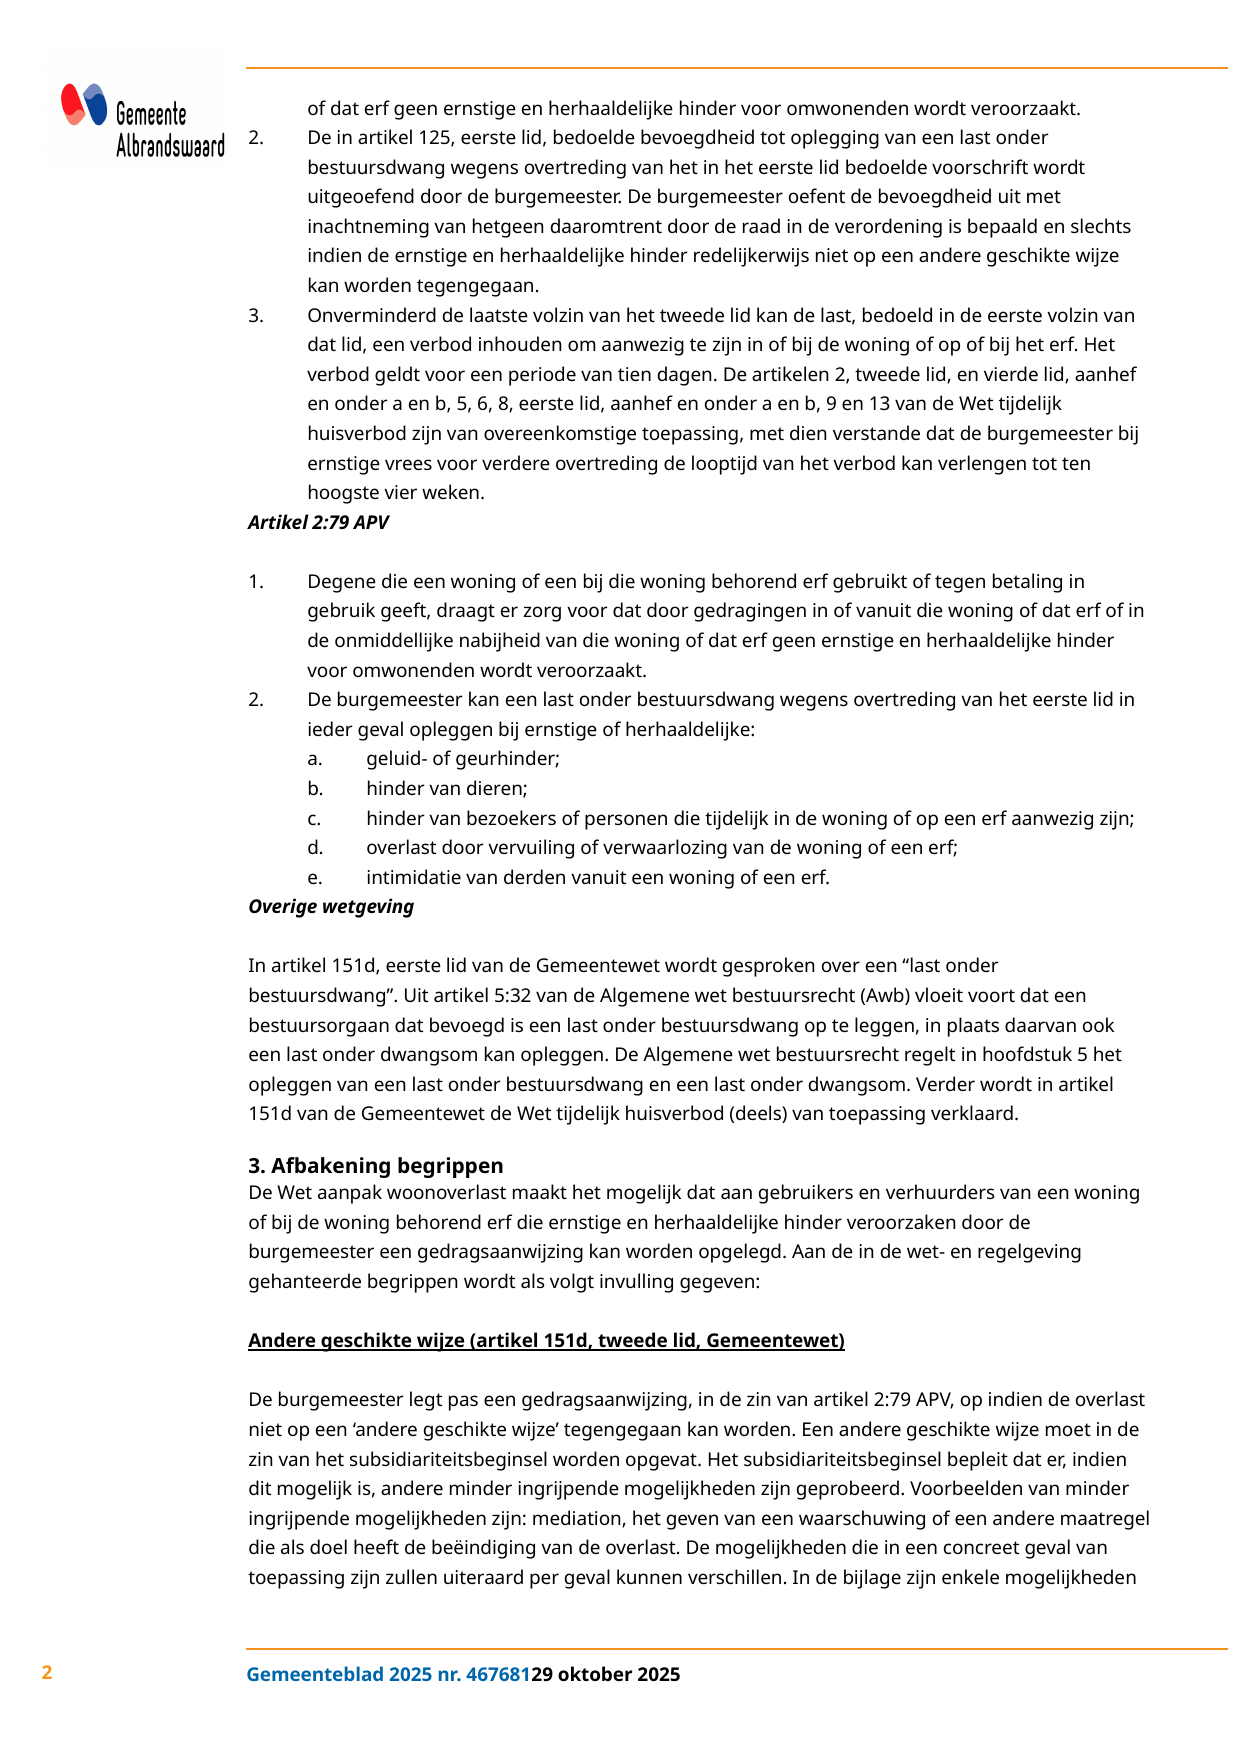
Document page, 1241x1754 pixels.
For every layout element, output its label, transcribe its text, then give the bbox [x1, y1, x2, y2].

list hinder van bezoekers of personen die tijdelijk in de woning of op een erf aanwezig zijn; [307, 805, 1152, 831]
picture [41, 47, 231, 172]
list hinder van dieren; [307, 775, 1152, 801]
list intimidatie van derden vanuit een woning of een erf. [307, 864, 1152, 890]
text Overige wetgeving [248, 893, 1152, 919]
list De in artikel 125, eerste lid, bedoelde bevoegdheid tot oplegging van een last onder bestuursdwang wegens overtreding van het in het eerste lid bedoelde voorschrift wordt uitgeoefend door de burgemeester. De burgemeester oefent de bevoegdheid uit met inachtneming van hetgeen daaromtrent door de raad in de verordening is bepaald en slechts indien de ernstige en herhaaldelijke hinder redelijkerwijs niet op een andere geschikte wijze kan worden tegengegaan. [248, 124, 1152, 298]
list Onverminderd de laatste volzin van het tweede lid kan de last, bedoeld in de eerste volzin van dat lid, een verbod inhouden om aanwezig te zijn in of bij de woning of op of bij het erf. Het verbod geldt voor een periode van tien dagen. De artikelen 2, tweede lid, en vierde lid, aanhef en onder a en b, 5, 6, 8, eerste lid, aanhef en onder a en b, 9 en 13 van de Wet tijdelijk huisverbod zijn van overeenkomstige toepassing, met dien verstande dat de burgemeester bij ernstige vrees voor verdere overtreding de looptijd van het verbod kan verlengen tot ten hoogste vier weken. [248, 302, 1152, 505]
text Artikel 2:79 APV [248, 509, 1152, 535]
list of dat erf geen ernstige en herhaaldelijke hinder voor omwonenden wordt veroorzaakt. [248, 95, 1152, 121]
text De Wet aanpak woonoverlast maakt het mogelijk dat aan gebruikers en verhuurders van een woning of bij de woning behorend erf die ernstige en herhaaldelijke hinder veroorzaken door de burgemeester een gedragsaanwijzing kan worden opgelegd. Aan de in de wet- en regelgeving gehanteerde begrippen wordt als volgt invulling gegeven: [248, 1179, 1152, 1294]
list De burgemeester kan een last onder bestuursdwang wegens overtreding van het eerste lid in ieder geval opleggen bij ernstige of herhaaldelijke: [248, 686, 1152, 742]
list overlast door vervuiling of verwaarlozing van de woning of een erf; [307, 834, 1152, 860]
list Degene die een woning of een bij die woning behorend erf gebruikt of tegen betaling in gebruik geeft, draagt er zorg voor dat door gedragingen in of vanuit die woning of dat erf of in de onmiddellijke nabijheid van die woning of dat erf geen ernstige en herhaaldelijke hinder voor omwonenden wordt veroorzaakt. [248, 568, 1152, 683]
text 3. Afbakening begrippen [248, 1151, 1152, 1179]
text In artikel 151d, eerste lid van de Gemeentewet wordt gesproken over een “last onder bestuursdwang”. Uit artikel 5:32 van de Algemene wet bestuursrecht (Awb) vloeit voort dat een bestuursorgaan dat bevoegd is een last onder bestuursdwang op te leggen, in plaats daarvan ook een last onder dwangsom kan opleggen. De Algemene wet bestuursrecht regelt in hoofdstuk 5 het opleggen van een last onder bestuursdwang en een last onder dwangsom. Verder wordt in artikel 151d van de Gemeentewet de Wet tijdelijk huisverbod (deels) van toepassing verklaard. [248, 953, 1152, 1126]
text Andere geschikte wijze (artikel 151d, tweede lid, Gemeentewet) [248, 1327, 1152, 1353]
list geluid- of geurhinder; [307, 746, 1152, 771]
text De burgemeester legt pas een gedragsaanwijzing, in de zin van artikel 2:79 APV, op indien de overlast niet op een ‘andere geschikte wijze’ tegengegaan kan worden. Een andere geschikte wijze moet in de zin van het subsidiariteitsbeginsel worden opgevat. Het subsidiariteitsbeginsel bepleit dat er, indien dit mogelijk is, andere minder ingrijpende mogelijkheden zijn geprobeerd. Voorbeelden van minder ingrijpende mogelijkheden zijn: mediation, het geven van een waarschuwing of een andere maatregel die als doel heeft de beëindiging van de overlast. De mogelijkheden die in een concreet geval van toepassing zijn zullen uiteraard per geval kunnen verschillen. In de bijlage zijn enkele mogelijkheden [248, 1387, 1152, 1590]
